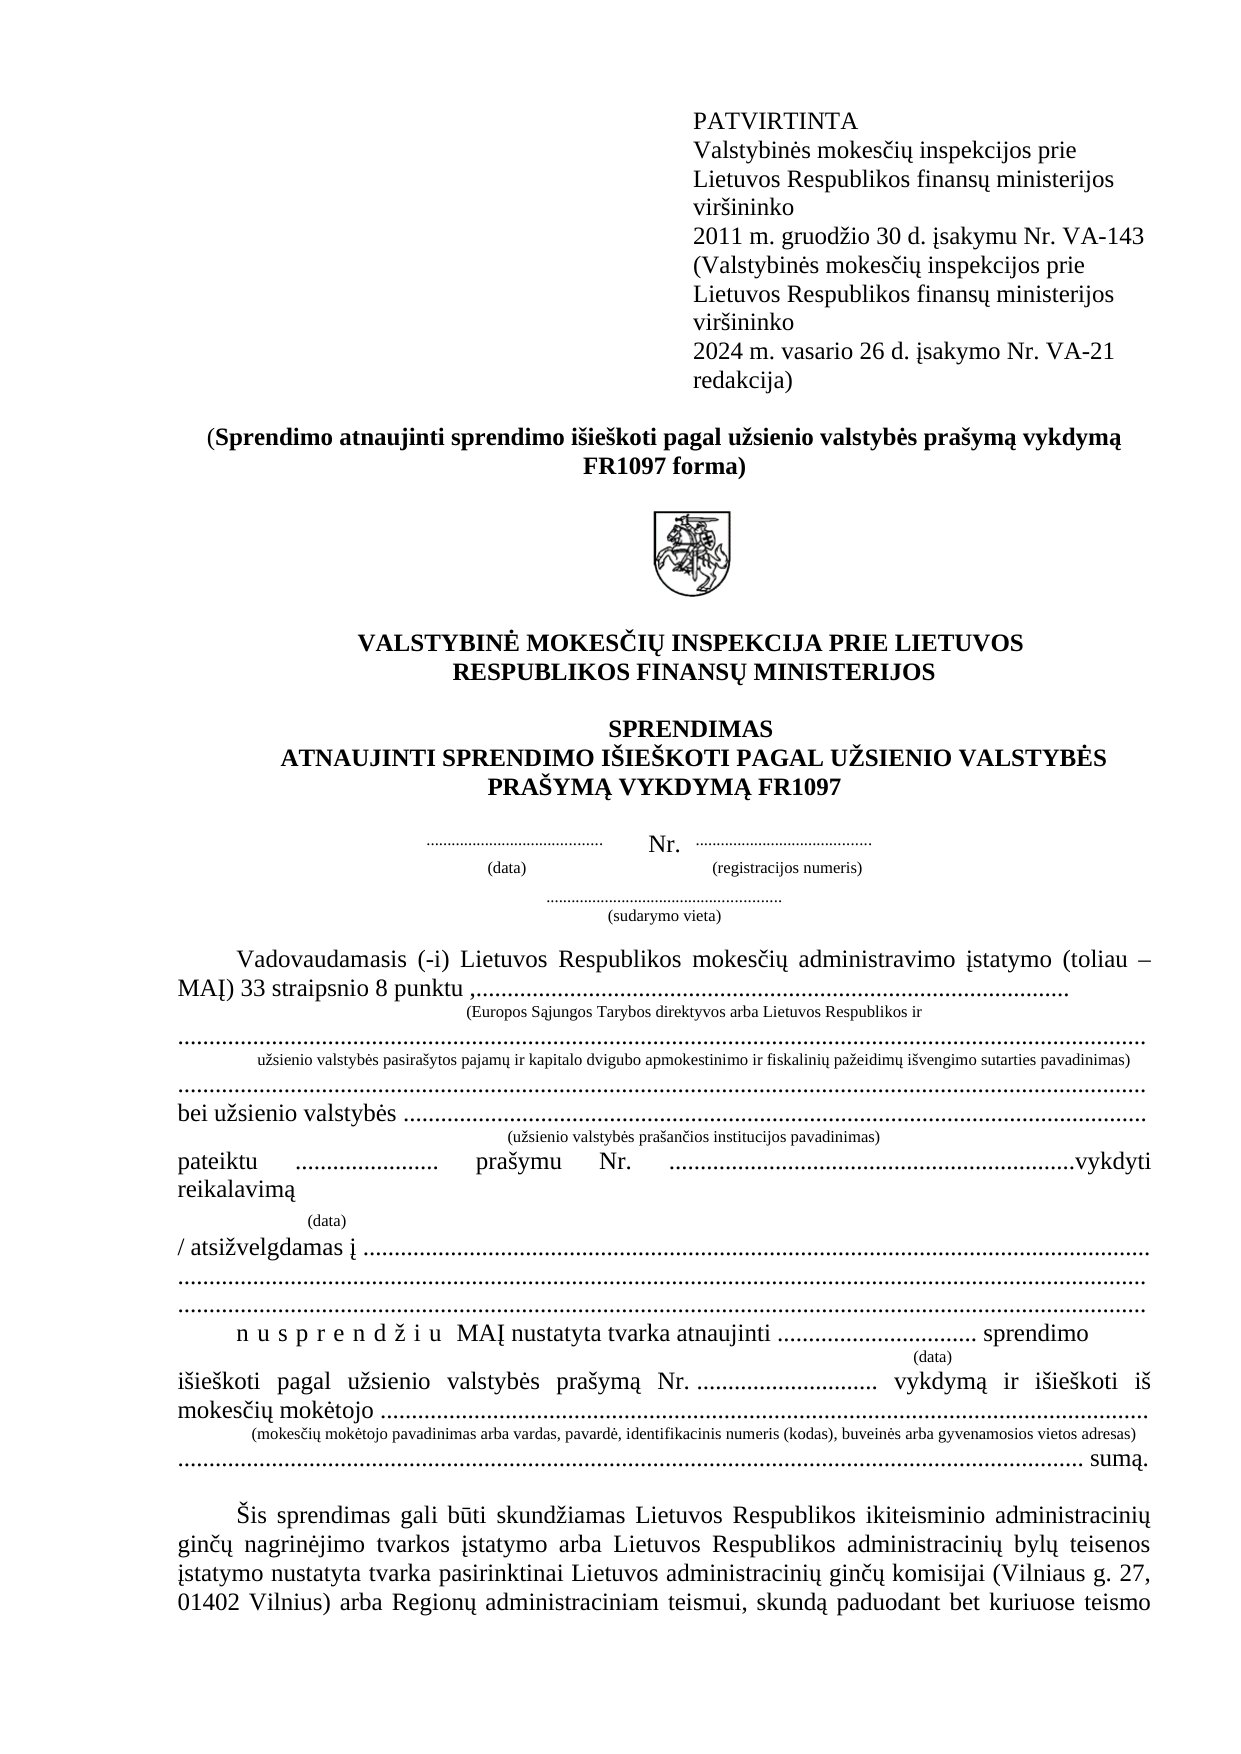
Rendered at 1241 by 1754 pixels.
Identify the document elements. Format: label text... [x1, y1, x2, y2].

text Lietuvos Respublikos finansų ministerijos [693, 279, 1152, 307]
text nusprendžiu MAĮ nustatyta tvarka atnaujinti ................................ sprendimo [177, 1318, 1152, 1347]
text VALSTYBINĖ MOKESČIŲ INSPEKCIJA PRIE LIETUVOS [177, 628, 1152, 657]
table_cell (registracijos numeris) [696, 858, 902, 887]
text (Valstybinės mokesčių inspekcijos prie [693, 250, 1152, 279]
text viršininko [693, 307, 1152, 336]
table_header [696, 801, 902, 829]
text (data) [177, 1203, 1152, 1232]
text SPRENDIMAS [177, 714, 1152, 743]
text Šis sprendimas gali būti skundžiamas Lietuvos Respublikos ikiteisminio administracinių ginčų nagrinėjimo tvarkos įstatymo arba Lietuvos Respublikos administracinių bylų teisenos įstatymo nustatyta tvarka pasirinktinai Lietuvos administracinių ginčų komisijai (Vilniaus g. 27, 01402 Vilnius) arba Regionų administraciniam teismui, skundą paduodant bet kuriuose teismo [177, 1500, 1152, 1615]
text / atsižvelgdamas į .................................................................................................................................................................................................................................................................................................................................................................................................................................................... [177, 1232, 1152, 1318]
table_header [426, 829, 633, 858]
table_header [426, 801, 589, 829]
text pateiktu ....................... prašymu Nr. .................................................................vykdyti reikalavimą [177, 1146, 1152, 1203]
text RESPUBLIKOS FINANSŲ MINISTERIJOS [177, 657, 1152, 686]
text ................................................................................................................................................. sumą. [177, 1443, 1152, 1472]
text išieškoti pagal užsienio valstybės prašymą Nr. ............................. vykdymą ir išieškoti iš mokesčių mokėtojo ........................................................................................................................... [177, 1366, 1152, 1424]
text ........................................................................................................................................................... [177, 1069, 1152, 1098]
text (data) [177, 1347, 1152, 1366]
text (Europos Sąjungos Tarybos direktyvos arba Lietuvos Respublikos ir [177, 1002, 1152, 1021]
table_header [696, 829, 902, 858]
table_cell (data) [426, 858, 633, 887]
text ........................................................................................................................................................... [177, 1021, 1152, 1050]
table_cell (sudarymo vieta) [426, 906, 902, 925]
table_cell [426, 887, 902, 906]
text PATVIRTINTA [177, 106, 1152, 135]
text ATNAUJINTI SPRENDIMO IŠIEŠKOTI PAGAL UŽSIENIO VALSTYBĖS PRAŠYMĄ VYKDYMĄ FR1097 [177, 743, 1152, 801]
text redakcija) [177, 365, 1152, 394]
text (Sprendimo atnaujinti sprendimo išieškoti pagal užsienio valstybės prašymą vykdymą FR1097 forma) [177, 422, 1152, 480]
text (mokesčių mokėtojo pavadinimas arba vardas, pavardė, identifikacinis numeris (kodas), buveinės arba gyvenamosios vietos adresas) [177, 1424, 1152, 1443]
text 2011 m. gruodžio 30 d. įsakymu Nr. VA-143 [177, 221, 1152, 250]
table_header Nr. [633, 829, 696, 858]
text Lietuvos Respublikos finansų ministerijos viršininko [693, 164, 1152, 221]
text užsienio valstybės pasirašytos pajamų ir kapitalo dvigubo apmokestinimo ir fiskalinių pažeidimų išvengimo sutarties pavadinimas) [177, 1050, 1152, 1069]
text Vadovaudamasis (-i) Lietuvos Respublikos mokesčių administravimo įstatymo (toliau – MAĮ) 33 straipsnio 8 punktu ,............................................................................................... [177, 944, 1152, 1002]
text 2024 m. vasario 26 d. įsakymo Nr. VA-21 [177, 336, 1152, 365]
text Valstybinės mokesčių inspekcijos prie [177, 135, 1152, 164]
table_header [589, 801, 696, 829]
table_cell [633, 858, 696, 887]
text (užsienio valstybės prašančios institucijos pavadinimas) [177, 1127, 1152, 1146]
text bei užsienio valstybės ....................................................................................................................... [177, 1098, 1152, 1127]
